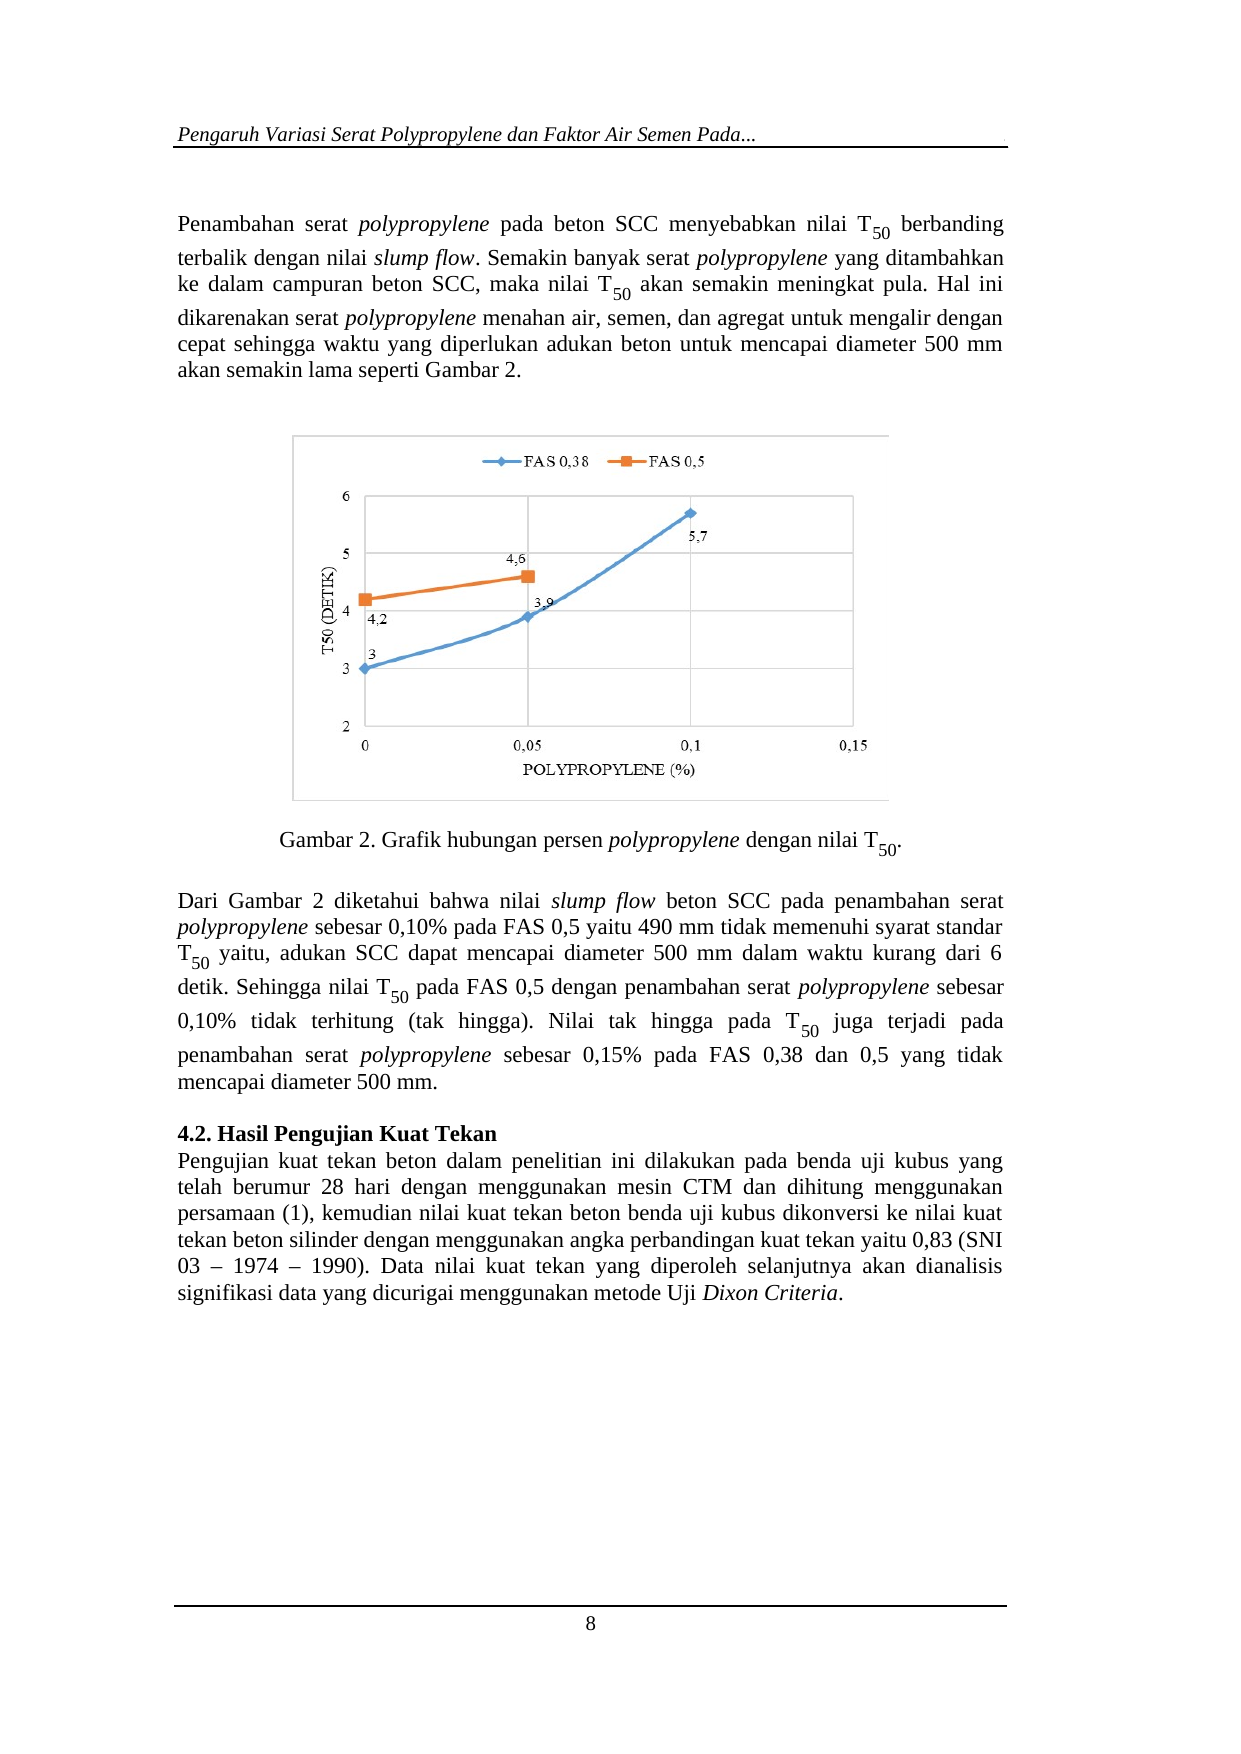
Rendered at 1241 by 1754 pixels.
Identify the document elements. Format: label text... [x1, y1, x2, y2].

text Dari Gambar 2 diketahui bahwa nilai slump flow beton SCC pada penambahan serat polypropylene sebesar 0,10% pada FAS 0,5 yaitu 490 mm tidak memenuhi syarat standar T50 yaitu, adukan SCC dapat mencapai diameter 500 mm dalam waktu kurang dari 6 detik. Sehingga nilai T50 pada FAS 0,5 dengan penambahan serat polypropylene sebesar 0,10% tidak terhitung (tak hingga). Nilai tak hingga pada T50 juga terjadi pada penambahan serat polypropylene sebesar 0,15% pada FAS 0,38 dan 0,5 yang tidak mencapai diameter 500 mm. [177, 887, 1004, 1094]
text Penambahan serat polypropylene pada beton SCC menyebabkan nilai T50 berbanding terbalik dengan nilai slump flow. Semakin banyak serat polypropylene yang ditambahkan ke dalam campuran beton SCC, maka nilai T50 akan semakin meningkat pula. Hal ini dikarenakan serat polypropylene menahan air, semen, dan agregat untuk mengalir dengan cepat sehingga waktu yang diperlukan adukan beton untuk mencapai diameter 500 mm akan semakin lama seperti Gambar 2. [177, 209, 1004, 383]
text 4.2. Hasil Pengujian Kuat Tekan [177, 1120, 1004, 1147]
text Gambar 2. Grafik hubungan persen polypropylene dengan nilai T50. [177, 826, 1004, 860]
picture [292, 435, 889, 801]
text Pengujian kuat tekan beton dalam penelitian ini dilakukan pada benda uji kubus yang telah berumur 28 hari dengan menggunakan mesin CTM dan dihitung menggunakan persamaan (1), kemudian nilai kuat tekan beton benda uji kubus dikonversi ke nilai kuat tekan beton silinder dengan menggunakan angka perbandingan kuat tekan yaitu 0,83 (SNI 03 – 1974 – 1990). Data nilai kuat tekan yang diperoleh selanjutnya akan dianalisis signifikasi data yang dicurigai menggunakan metode Uji Dixon Criteria. [177, 1147, 1004, 1305]
